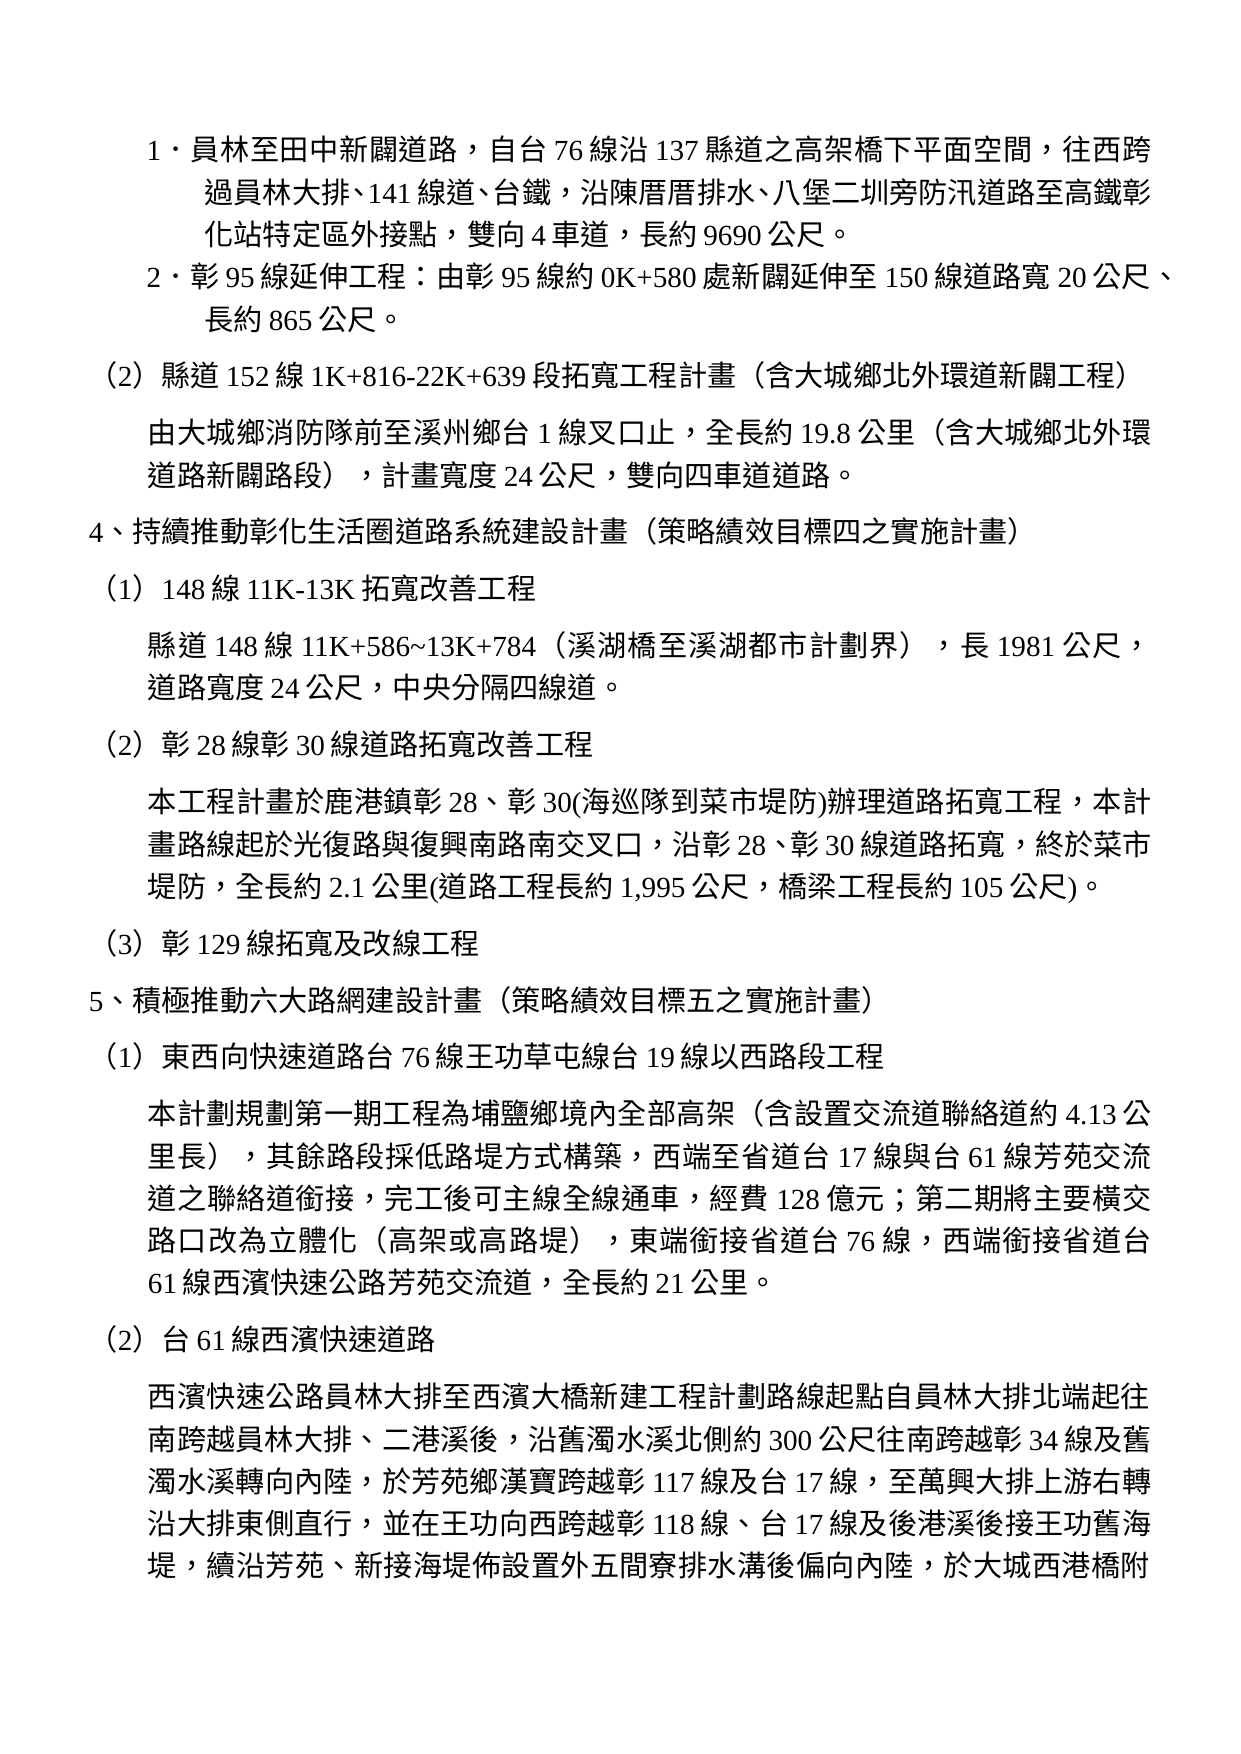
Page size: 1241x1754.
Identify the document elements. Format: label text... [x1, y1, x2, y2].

text 由大城鄉消防隊前至溪州鄉台1線叉口止，全長約19.8公里（含大城鄉北外環道路新闢路段），計畫寬度24公尺，雙向四車道道路。 [148, 410, 1152, 494]
text 縣道148線11K+586~13K+784（溪湖橋至溪湖都市計劃界），長1981公尺，道路寬度24公尺，中央分隔四線道。 [148, 623, 1152, 707]
list 持續推動彰化生活圈道路系統建設計畫（策略績效目標四之實施計畫） [88, 509, 1152, 551]
list 縣道152線1K+816-22K+639段拓寬工程計畫（含大城鄉北外環道新闢工程） [88, 353, 1152, 395]
list 東西向快速道路台76線王功草屯線台19線以西路段工程 [88, 1034, 1152, 1076]
list 積極推動六大路網建設計畫（策略績效目標五之實施計畫） [88, 977, 1152, 1019]
text 西濱快速公路員林大排至西濱大橋新建工程計劃路線起點自員林大排北端起往南跨越員林大排、二港溪後，沿舊濁水溪北側約300公尺往南跨越彰34線及舊濁水溪轉向內陸，於芳苑鄉漢寶跨越彰117線及台17線，至萬興大排上游右轉沿大排東側直行，並在王功向西跨越彰118線、台17線及後港溪後接王功舊海堤，續沿芳苑、新接海堤佈設置外五間寮排水溝後偏向內陸，於大城西港橋附 [148, 1374, 1152, 1585]
list 148線11K-13K拓寬改善工程 [88, 566, 1152, 608]
list 彰28線彰30線道路拓寬改善工程 [88, 722, 1152, 764]
text 本計劃規劃第一期工程為埔鹽鄉境內全部高架（含設置交流道聯絡道約4.13公里長），其餘路段採低路堤方式構築，西端至省道台17線與台61線芳苑交流道之聯絡道銜接，完工後可主線全線通車，經費128億元；第二期將主要橫交路口改為立體化（高架或高路堤），東端銜接省道台76線，西端銜接省道台61線西濱快速公路芳苑交流道，全長約21公里。 [148, 1091, 1152, 1302]
list 彰129線拓寬及改線工程 [88, 920, 1152, 963]
list 彰95線延伸工程：由彰95線約0K+580處新闢延伸至150線道路寬20公尺、長約865公尺。 [146, 254, 1152, 338]
text 本工程計畫於鹿港鎮彰28、彰30(海巡隊到菜市堤防)辦理道路拓寬工程，本計畫路線起於光復路與復興南路南交叉口，沿彰28、彰30線道路拓寬，終於菜市堤防，全長約2.1公里(道路工程長約1,995公尺，橋梁工程長約105公尺)。 [148, 779, 1152, 906]
list 台61線西濱快速道路 [88, 1317, 1152, 1359]
list 員林至田中新闢道路，自台76線沿137縣道之高架橋下平面空間，往西跨過員林大排、141線道、台鐵，沿陳厝厝排水、八堡二圳旁防汛道路至高鐵彰化站特定區外接點，雙向4車道，長約9690公尺。 [146, 127, 1152, 254]
